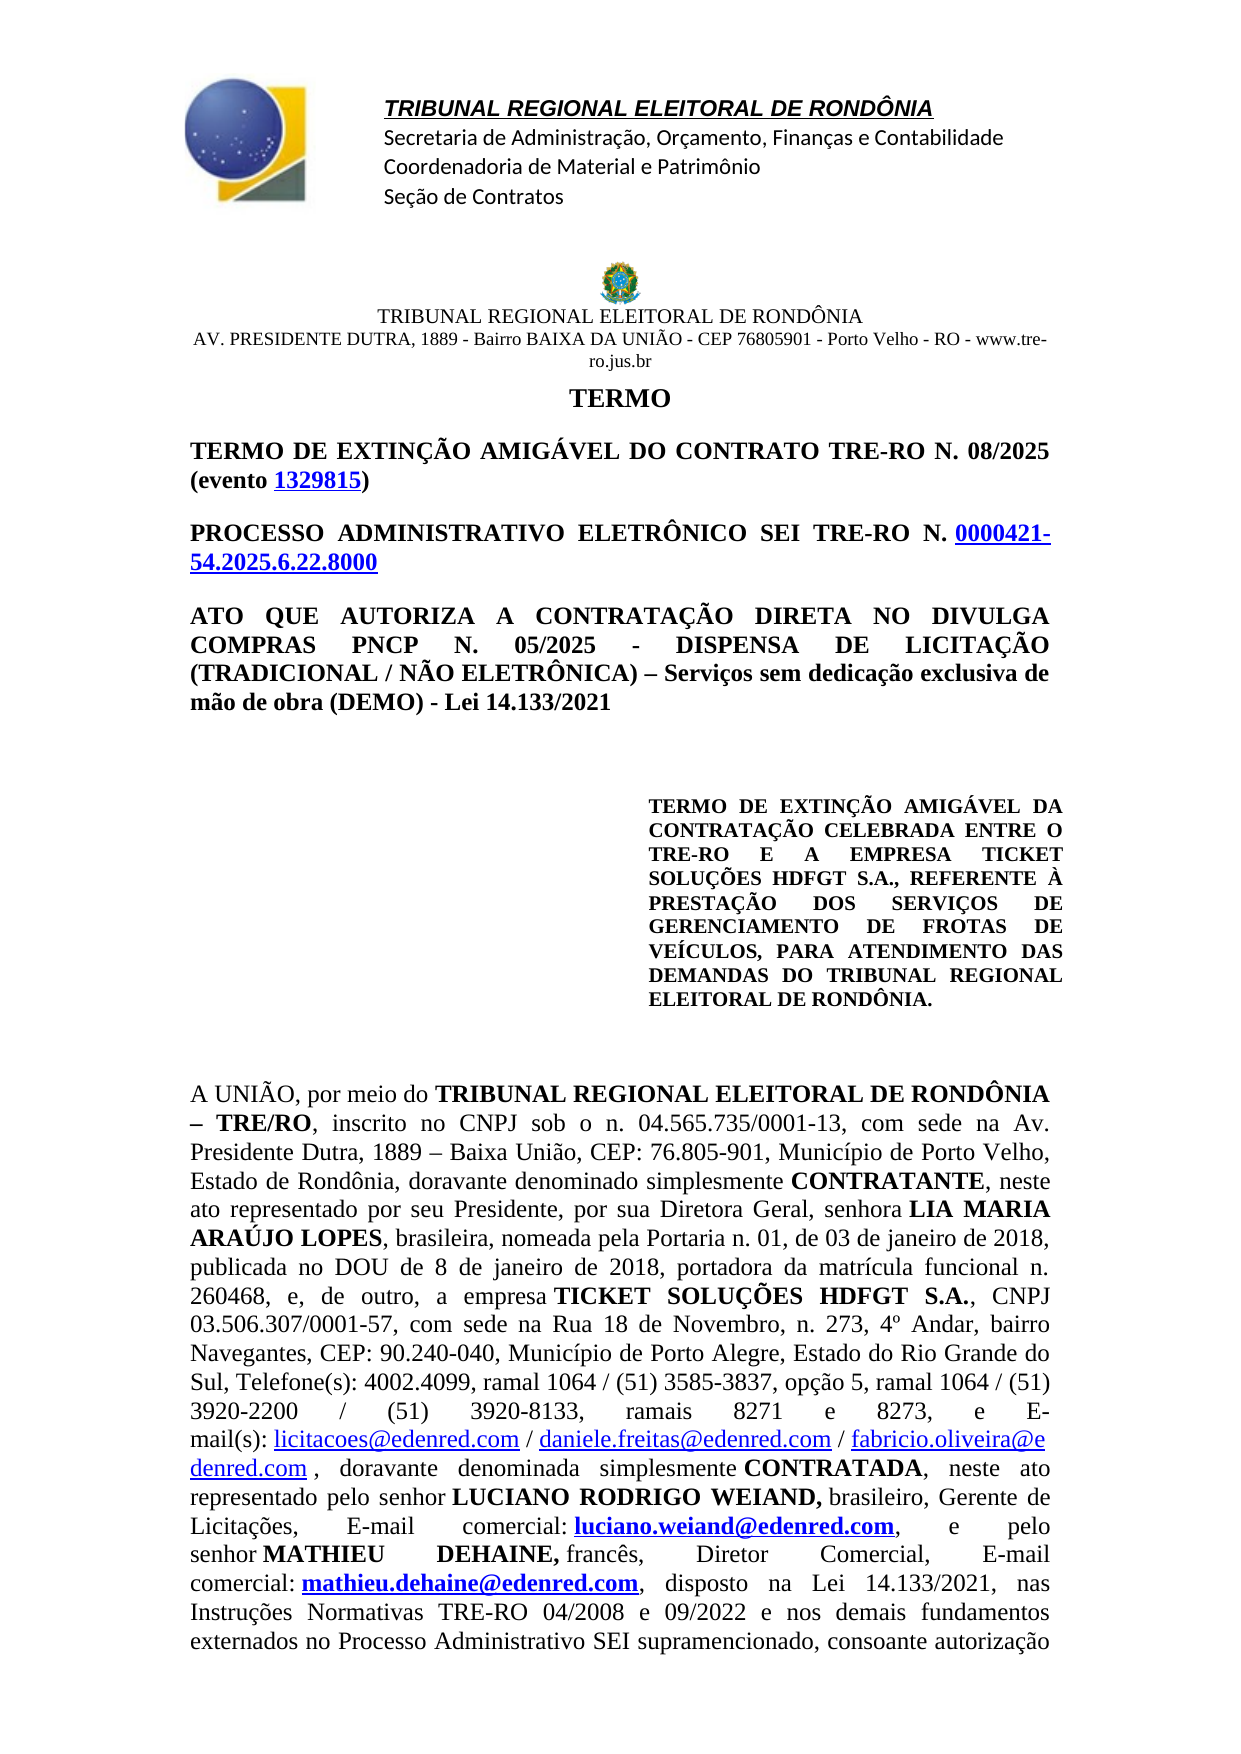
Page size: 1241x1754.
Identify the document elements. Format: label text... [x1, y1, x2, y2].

text A UNIÃO, por meio do TRIBUNAL REGIONAL ELEITORAL DE RONDÔNIA – TRE/RO, inscrito no CNPJ sob o n. 04.565.735/0001-13, com sede na Av. Presidente Dutra, 1889 – Baixa União, CEP: 76.805-901, Município de Porto Velho, Estado de Rondônia, doravante denominado simplesmente CONTRATANTE, neste ato representado por seu Presidente, por sua Diretora Geral, senhora LIA MARIA ARAÚJO LOPES, brasileira, nomeada pela Portaria n. 01, de 03 de janeiro de 2018, publicada no DOU de 8 de janeiro de 2018, portadora da matrícula funcional n. 260468, e, de outro, a empresa TICKET SOLUÇÕES HDFGT S.A., CNPJ 03.506.307/0001-57, com sede na Rua 18 de Novembro, n. 273, 4º Andar, bairro Navegantes, CEP: 90.240-040, Município de Porto Alegre, Estado do Rio Grande do Sul, Telefone(s): 4002.4099, ramal 1064 / (51) 3585-3837, opção 5, ramal 1064 / (51) 3920-2200 / (51) 3920-8133, ramais 8271 e 8273, e E-mail(s): licitacoes@edenred.com / daniele.freitas@edenred.com / fabricio.oliveira@edenred.com , doravante denominada simplesmente CONTRATADA, neste ato representado pelo senhor LUCIANO RODRIGO WEIAND, brasileiro, Gerente de Licitações, E-mail comercial: luciano.weiand@edenred.com, e pelo senhor MATHIEU DEHAINE, francês, Diretor Comercial, E-mail comercial: mathieu.dehaine@edenred.com, disposto na Lei 14.133/2021, nas Instruções Normativas TRE-RO 04/2008 e 09/2022 e nos demais fundamentos externados no Processo Administrativo SEI supramencionado, consoante autorização [190, 1079, 1051, 1654]
text Termo [177, 382, 1063, 413]
text TRIBUNAL REGIONAL ELEITORAL DE RONDÔNIA [177, 304, 1063, 328]
text TERMO DE EXTINÇÃO AMIGÁVEL DO CONTRATO TRE-RO N. 08/2025 (evento 1329815) [190, 436, 1051, 493]
text AV. PRESIDENTE DUTRA, 1889 - Bairro BAIXA DA UNIÃO - CEP 76805901 - Porto Velho - RO - www.tre-ro.jus.br [177, 328, 1063, 371]
text TERMO DE EXTINÇÃO AMIGÁVEL DA CONTRATAÇÃO CELEBRADA ENTRE O TRE-RO E A EMPRESA TICKET SOLUÇÕES HDFGT S.A., REFERENTE À PRESTAÇÃO DOS SERVIÇOS DE GERENCIAMENTO DE FROTAS DE VEÍCULOS, PARA ATENDIMENTO DAS DEMANDAS DO TRIBUNAL REGIONAL ELEITORAL DE RONDÔNIA. [648, 794, 1063, 1011]
text PROCESSO ADMINISTRATIVO ELETRÔNICO SEI TRE-RO N. 0000421-54.2025.6.22.8000 [190, 518, 1051, 576]
text ATO QUE AUTORIZA A CONTRATAÇÃO DIRETA NO DIVULGA COMPRAS PNCP N. 05/2025 - DISPENSA DE LICITAÇÃO (TRADICIONAL / NÃO ELETRÔNICA) – Serviços sem dedicação exclusiva de mão de obra (DEMO) - Lei 14.133/2021 [190, 601, 1051, 716]
